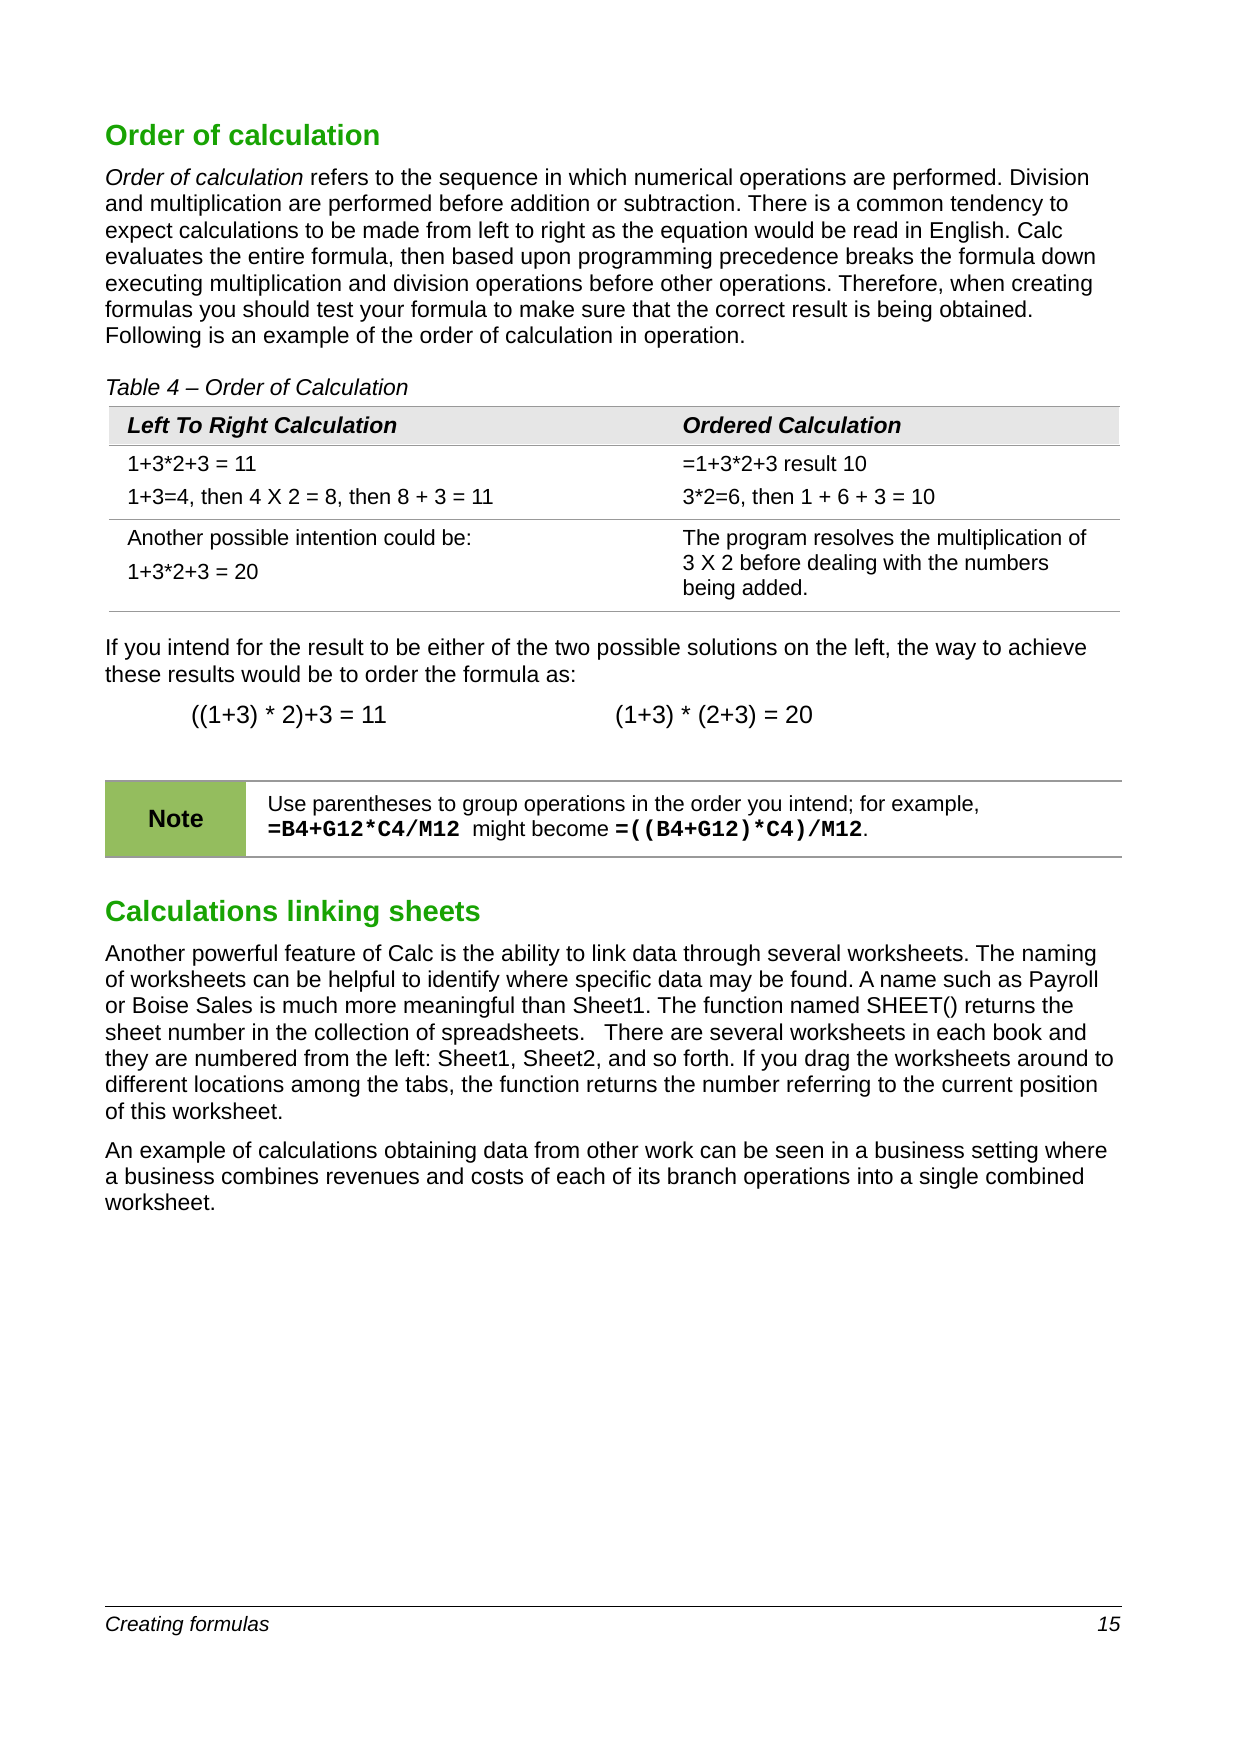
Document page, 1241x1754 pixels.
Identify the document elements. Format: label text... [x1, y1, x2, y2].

table_header Note [105, 782, 246, 856]
text Table 4 – Order of Calculation [105, 373, 1122, 400]
table_cell 1+3*2+3 = 11 1+3=4, then 4 X 2 = 8, then 8 + 3 = 11 [109, 446, 664, 519]
subtitle Order of calculation [105, 118, 1122, 152]
text Another powerful feature of Calc is the ability to link data through several worksheets. The naming of worksheets can be helpful to identify where specific data may be found. A name such as Payroll or Boise Sales is much more meaningful than Sheet1. The function named SHEET() returns the sheet number in the collection of spreadsheets. There are several worksheets in each book and they are numbered from the left: Sheet1, Sheet2, and so forth. If you drag the worksheets around to different locations among the tabs, the function returns the number referring to the current position of this worksheet. [105, 939, 1122, 1124]
subtitle Calculations linking sheets [105, 894, 1122, 927]
table_header ((1+3) * 2)+3 = 11 [191, 700, 615, 728]
table_header Ordered Calculation [664, 407, 1119, 444]
table_header Left To Right Calculation [109, 407, 664, 444]
table_cell =1+3*2+3 result 10 3*2=6, then 1 + 6 + 3 = 10 [664, 446, 1119, 519]
text An example of calculations obtaining data from other work can be seen in a business setting where a business combines revenues and costs of each of its branch operations into a single combined worksheet. [105, 1137, 1122, 1216]
text If you intend for the result to be either of the two possible solutions on the left, the way to achieve these results would be to order the formula as: [105, 634, 1122, 687]
table_cell Another possible intention could be: 1+3*2+3 = 20 [109, 520, 664, 611]
table_cell The program resolves the multiplication of 3 X 2 before dealing with the numbers being added. [664, 520, 1119, 611]
text Order of calculation refers to the sequence in which numerical operations are performed. Division and multiplication are performed before addition or subtraction. There is a common tendency to expect calculations to be made from left to right as the equation would be read in English. Calc evaluates the entire formula, then based upon programming precedence breaks the formula down executing multiplication and division operations before other operations. Therefore, when creating formulas you should test your formula to make sure that the correct result is being obtained. Following is an example of the order of calculation in operation. [105, 164, 1122, 348]
table_header (1+3) * (2+3) = 20 [615, 700, 988, 728]
table_header Use parentheses to group operations in the order you intend; for example, =B4+G12*C4/M12 might become =((B4+G12)*C4)/M12. [246, 782, 1122, 856]
